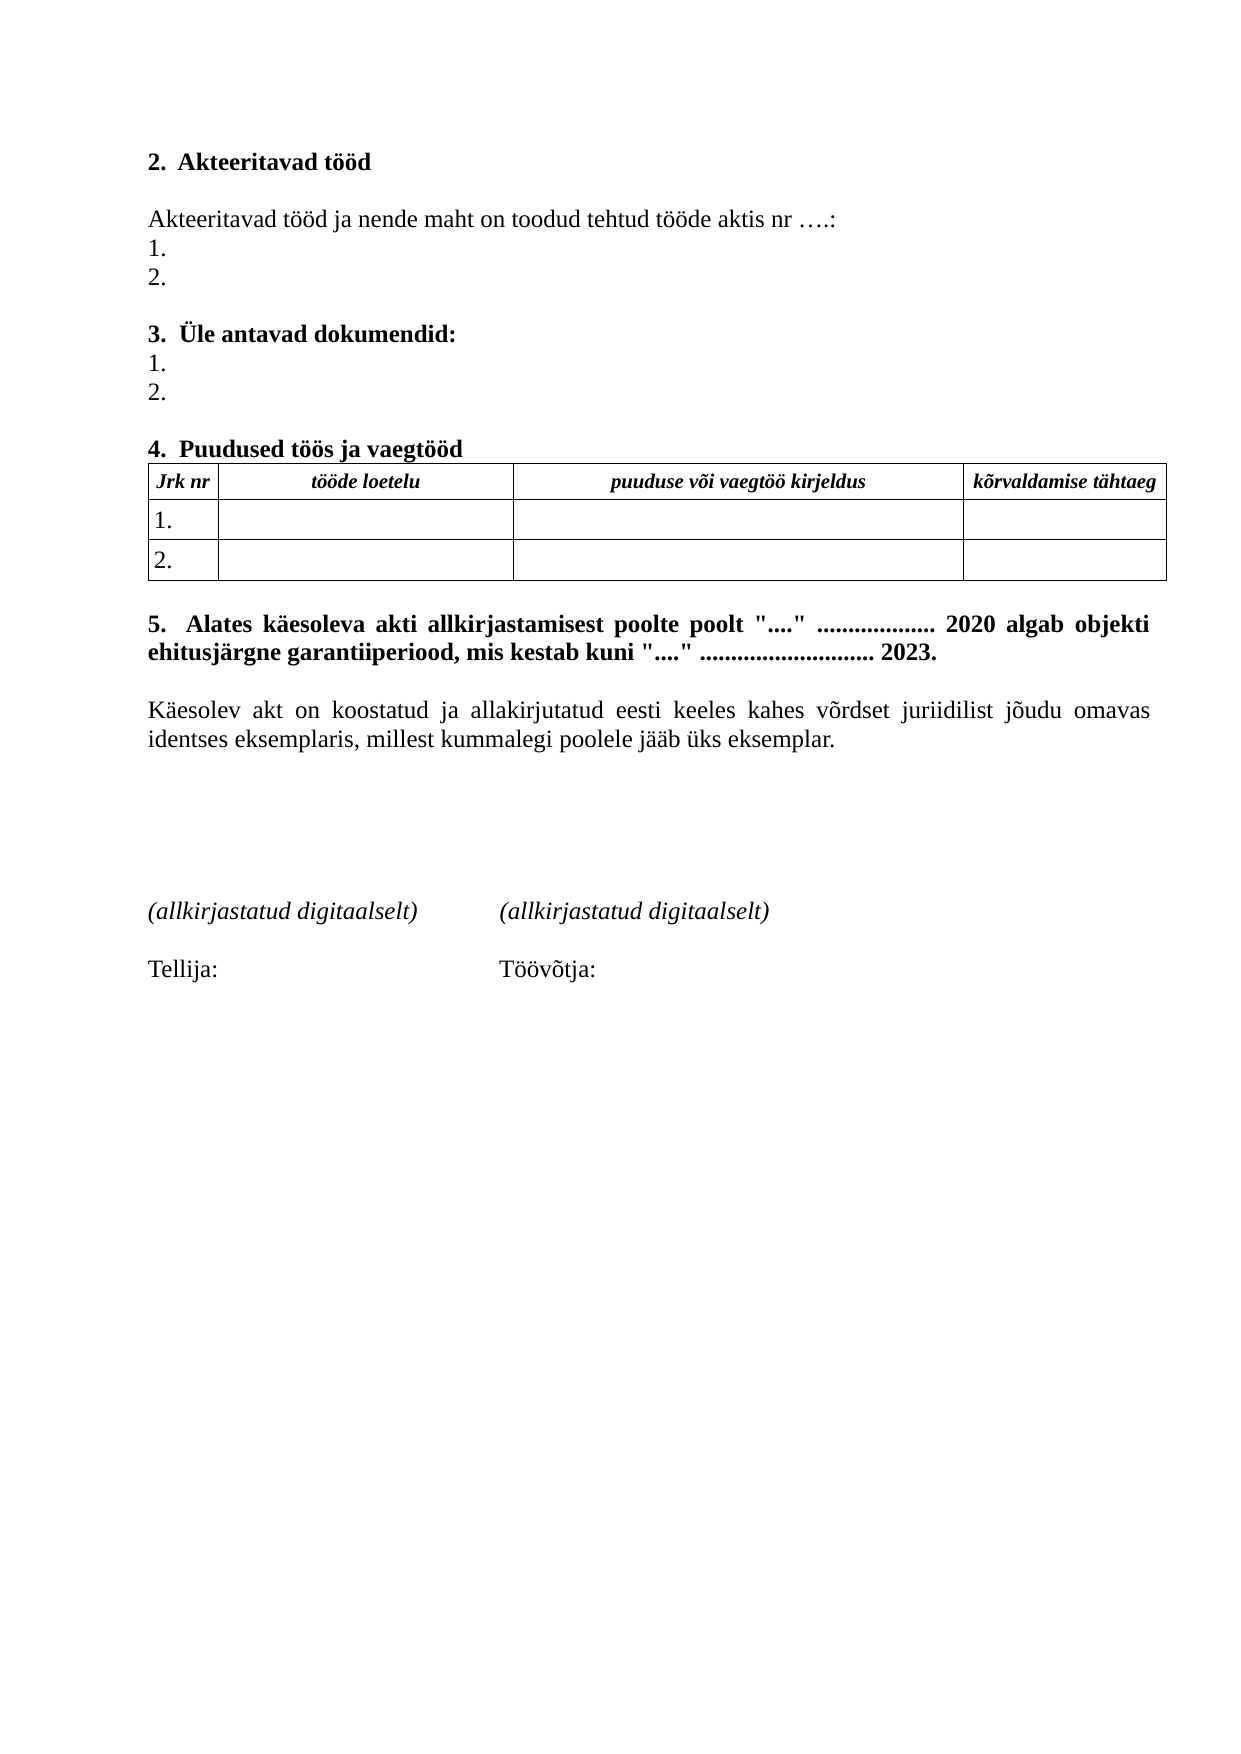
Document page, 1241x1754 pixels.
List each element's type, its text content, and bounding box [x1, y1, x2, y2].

text 5. Alates käesoleva akti allkirjastamisest poolte poolt "...." ................... 2020 algab objekti ehitusjärgne garantiiperiood, mis kestab kuni "...." ............................ 2023. [148, 609, 1152, 666]
text 2. Akteeritavad tööd [148, 147, 1152, 176]
table_header tööde loetelu [219, 464, 513, 499]
text Käesolev akt on koostatud ja allakirjutatud eesti keeles kahes võrdset juriidilist jõudu omavas identses eksemplaris, millest kummalegi poolele jääb üks eksemplar. [148, 695, 1152, 752]
text 2. [148, 377, 1152, 406]
table_cell [219, 540, 513, 580]
text 1. [148, 348, 1152, 377]
table_cell [514, 500, 963, 539]
table_cell 2. [149, 540, 218, 580]
table_header puuduse või vaegtöö kirjeldus [514, 464, 963, 499]
table_cell [219, 500, 513, 539]
text 3. Üle antavad dokumendid: [148, 319, 1152, 348]
text 4. Puudused töös ja vaegtööd [148, 434, 1152, 463]
text Tellija: Töövõtja: [148, 954, 1152, 982]
table_cell 1. [149, 500, 218, 539]
text (allkirjastatud digitaalselt) (allkirjastatud digitaalselt) [148, 896, 1152, 925]
table_cell [964, 540, 1166, 580]
table_header kõrvaldamise tähtaeg [964, 464, 1166, 499]
text 2. [148, 262, 1152, 291]
table_cell [514, 540, 963, 580]
text 1. [148, 233, 1152, 262]
table_header Jrk nr [149, 464, 218, 499]
text Akteeritavad tööd ja nende maht on toodud tehtud tööde aktis nr ….: [148, 204, 1152, 233]
table_cell [964, 500, 1166, 539]
